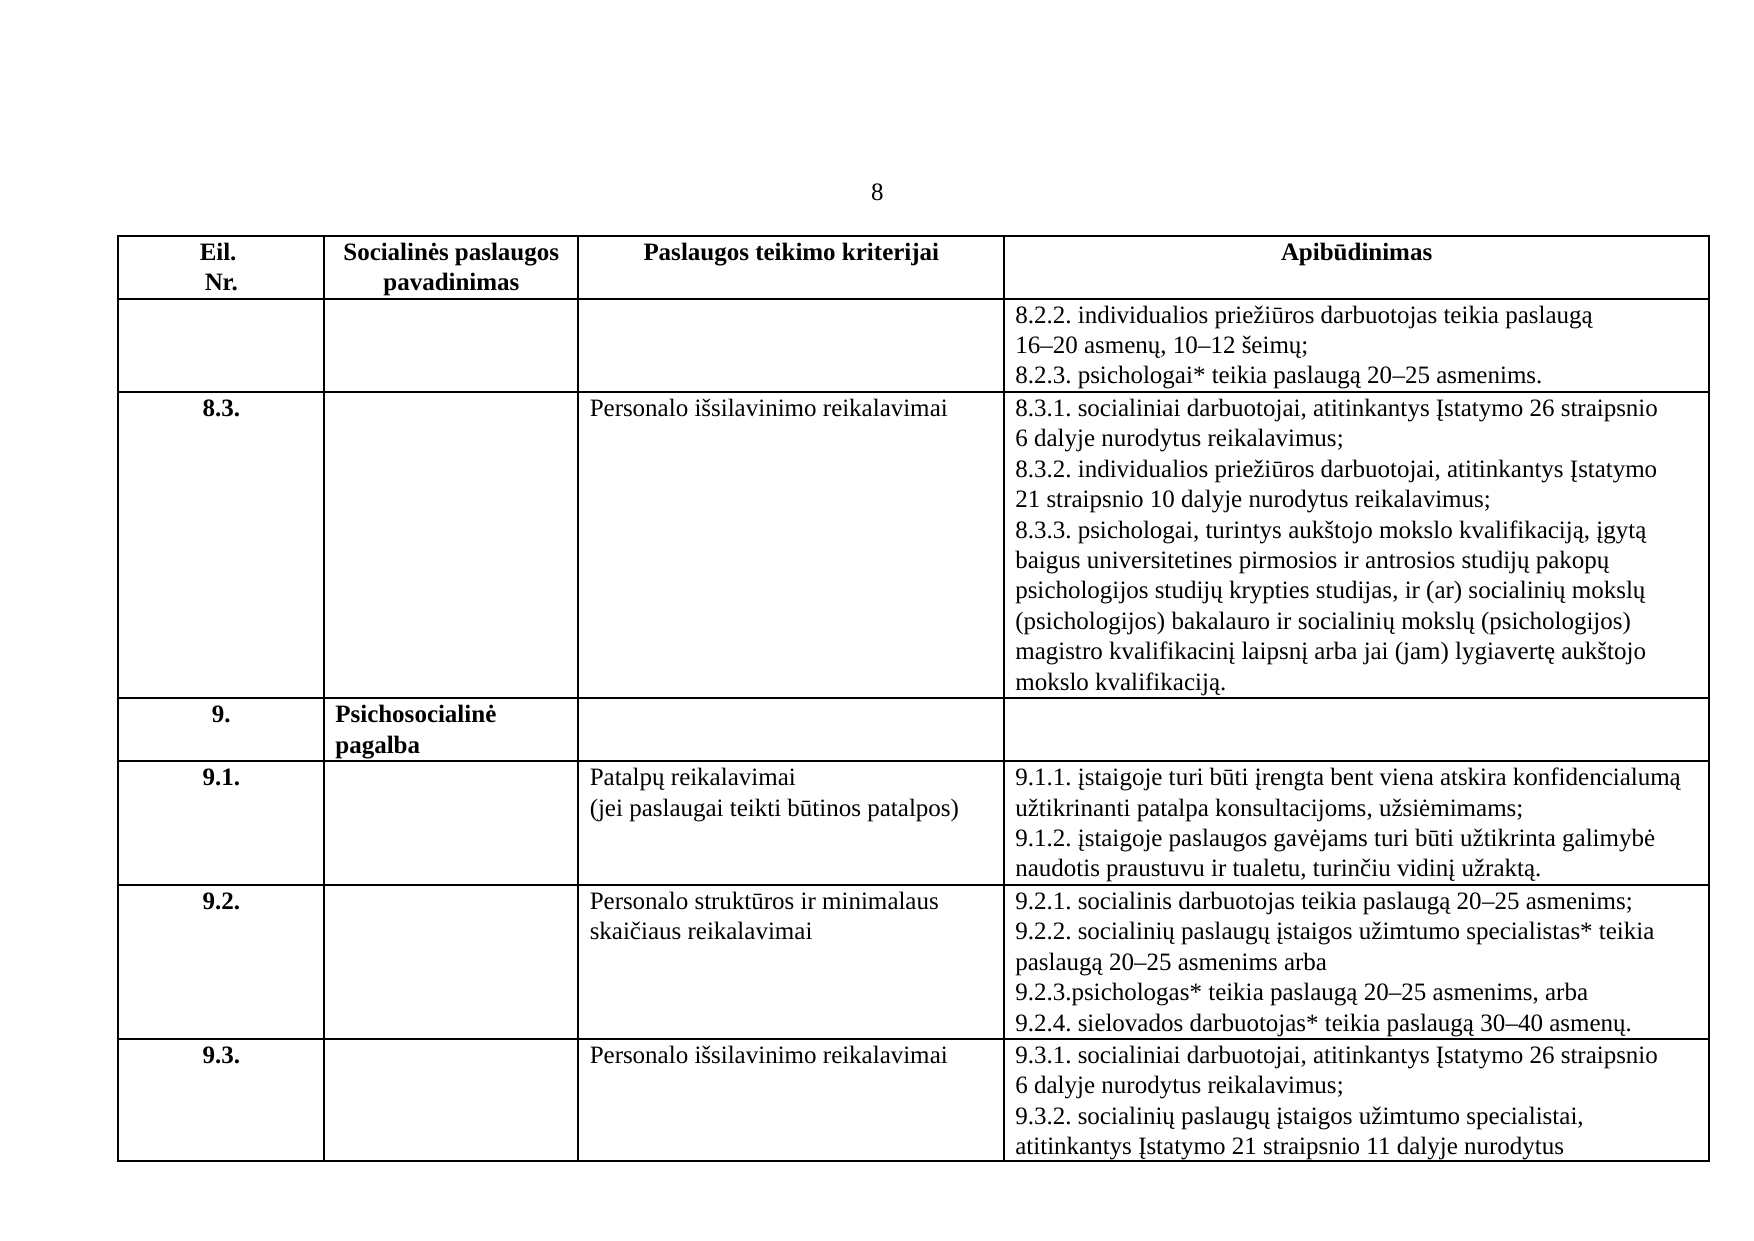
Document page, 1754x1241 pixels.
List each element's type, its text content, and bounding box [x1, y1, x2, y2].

table_header Paslaugos teikimo kriterijai [579, 237, 1003, 298]
table_cell 9.2.1. socialinis darbuotojas teikia paslaugą 20–25 asmenims; 9.2.2. socialinių paslaugų įstaigos užimtumo specialistas* teikia paslaugą 20–25 asmenims arba 9.2.3.psichologas* teikia paslaugą 20–25 asmenims, arba 9.2.4. sielovados darbuotojas* teikia paslaugą 30–40 asmenų. [1005, 886, 1708, 1038]
table_cell [1710, 1038, 1719, 1160]
table_cell 8.3. [119, 393, 323, 697]
table_cell Personalo struktūros ir minimalaus skaičiaus reikalavimai [579, 886, 1003, 1038]
table_cell Psichosocialinė pagalba [325, 699, 577, 760]
table_cell [325, 393, 577, 697]
table_cell [1710, 760, 1719, 884]
table_cell [579, 699, 1003, 760]
table_cell 8.3.1. socialiniai darbuotojai, atitinkantys Įstatymo 26 straipsnio 6 dalyje nurodytus reikalavimus; 8.3.2. individualios priežiūros darbuotojai, atitinkantys Įstatymo 21 straipsnio 10 dalyje nurodytus reikalavimus; 8.3.3. psichologai, turintys aukštojo mokslo kvalifikaciją, įgytą baigus universitetines pirmosios ir antrosios studijų pakopų psichologijos studijų krypties studijas, ir (ar) socialinių mokslų (psichologijos) bakalauro ir socialinių mokslų (psichologijos) magistro kvalifikacinį laipsnį arba jai (jam) lygiavertę aukštojo mokslo kvalifikaciją. [1005, 393, 1708, 697]
table_cell [325, 762, 577, 884]
table_cell Personalo išsilavinimo reikalavimai [579, 393, 1003, 697]
table_cell Personalo išsilavinimo reikalavimai [579, 1040, 1003, 1160]
table_cell 9.2. [119, 886, 323, 1038]
table_header Eil. Nr. [119, 237, 323, 298]
table_cell 9.1.1. įstaigoje turi būti įrengta bent viena atskira konfidencialumą užtikrinanti patalpa konsultacijoms, užsiėmimams; 9.1.2. įstaigoje paslaugos gavėjams turi būti užtikrinta galimybė naudotis praustuvu ir tualetu, turinčiu vidinį užraktą. [1005, 762, 1708, 884]
table_cell [579, 300, 1003, 391]
table_cell [119, 300, 323, 391]
table_cell 9.3.1. socialiniai darbuotojai, atitinkantys Įstatymo 26 straipsnio 6 dalyje nurodytus reikalavimus; 9.3.2. socialinių paslaugų įstaigos užimtumo specialistai, atitinkantys Įstatymo 21 straipsnio 11 dalyje nurodytus [1005, 1040, 1708, 1160]
table_cell 8.2.2. individualios priežiūros darbuotojas teikia paslaugą 16–20 asmenų, 10–12 šeimų; 8.2.3. psichologai* teikia paslaugą 20–25 asmenims. [1005, 300, 1708, 391]
table_cell [1005, 699, 1708, 760]
table_cell 9.1. [119, 762, 323, 884]
table_header [1710, 235, 1719, 298]
table_cell [325, 1040, 577, 1160]
table_cell [325, 300, 577, 391]
table_header Socialinės paslaugos pavadinimas [325, 237, 577, 298]
table_cell 9.3. [119, 1040, 323, 1160]
table_cell [1710, 697, 1719, 760]
table_cell [1710, 298, 1719, 391]
table_cell 9. [119, 699, 323, 760]
table_header Apibūdinimas [1005, 237, 1708, 298]
table_cell [1710, 391, 1719, 697]
table_cell Patalpų reikalavimai (jei paslaugai teikti būtinos patalpos) [579, 762, 1003, 884]
table_cell [325, 886, 577, 1038]
table_cell [1710, 884, 1719, 1038]
